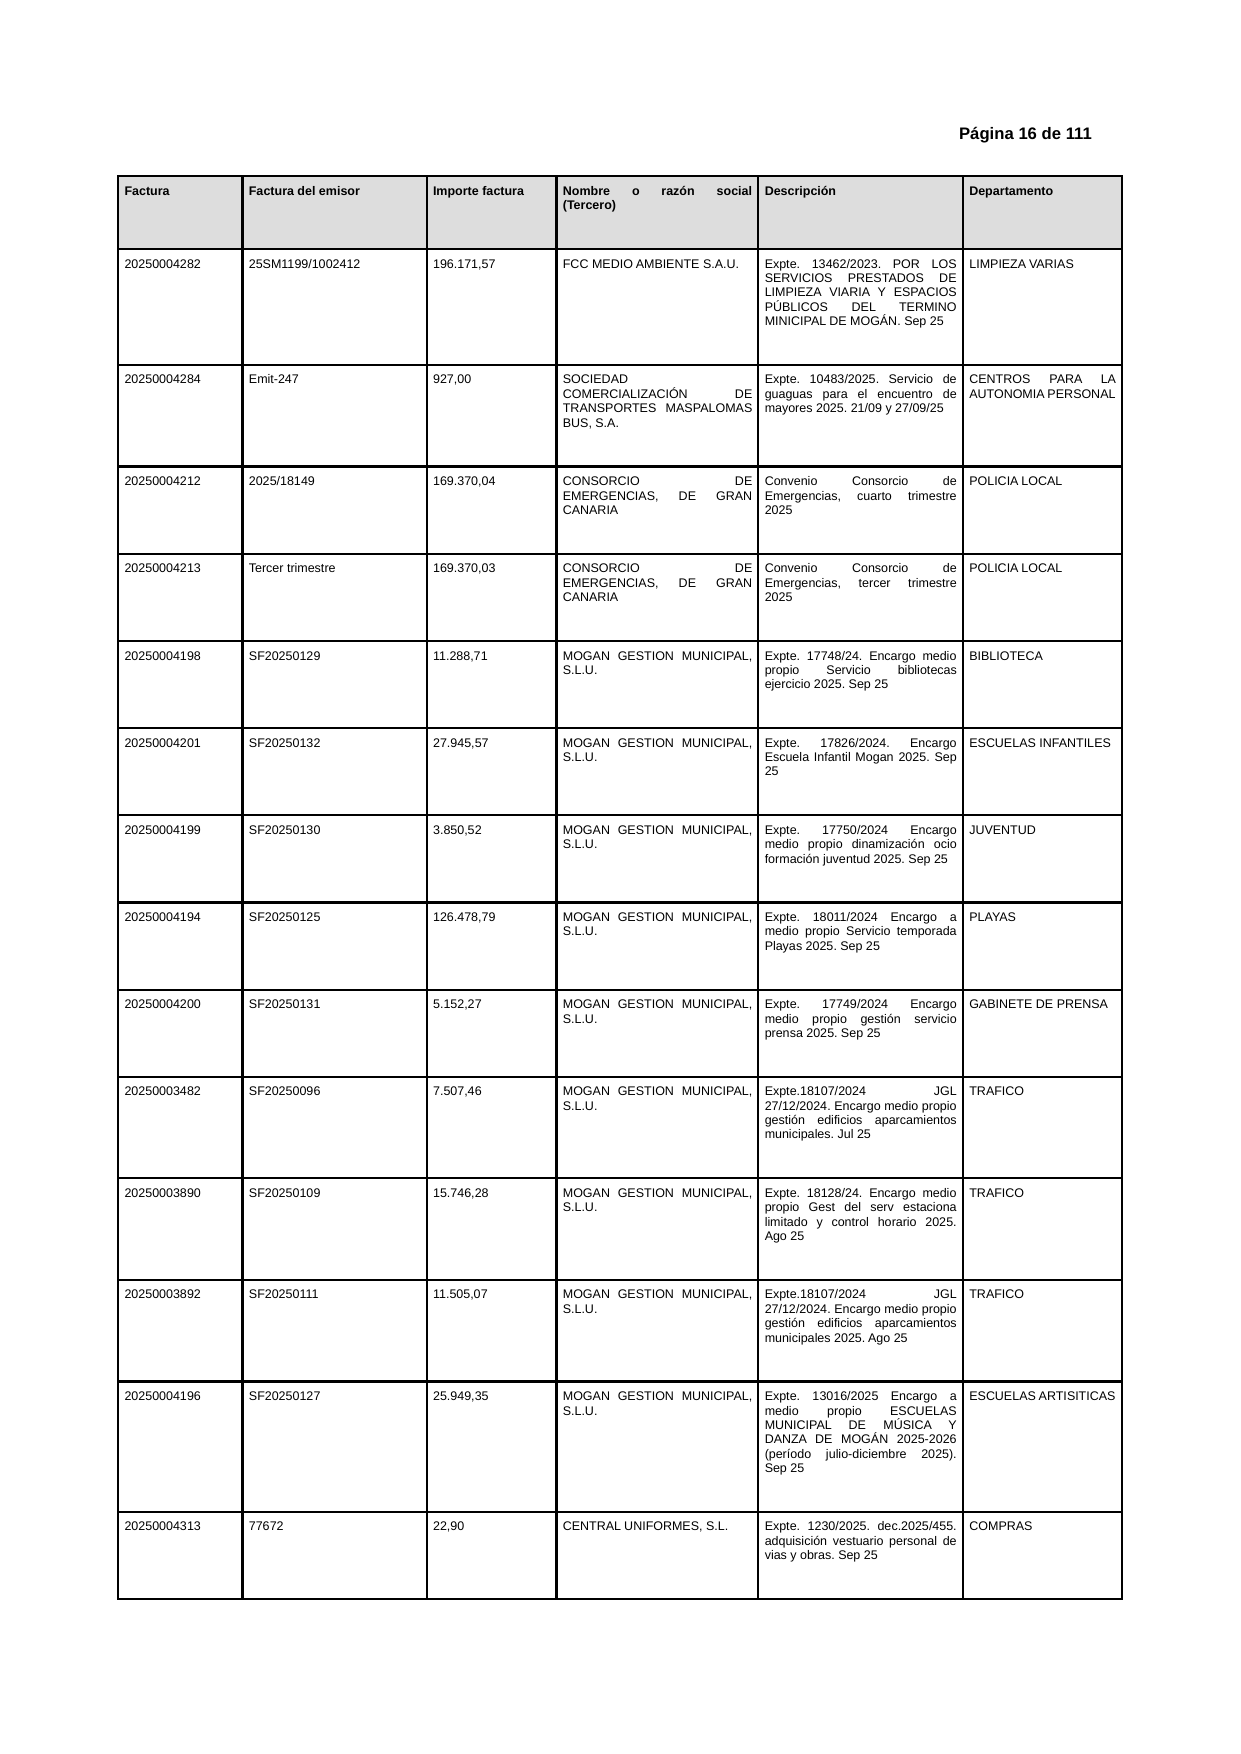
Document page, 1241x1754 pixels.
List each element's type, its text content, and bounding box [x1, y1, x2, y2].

table_cell 20250004201 [119, 729, 241, 814]
table_cell TRAFICO [964, 1179, 1121, 1279]
table_header Descripción [759, 177, 962, 248]
table_cell 7.507,46 [428, 1078, 555, 1177]
table_cell CONSORCIO DE EMERGENCIAS, DE GRAN CANARIA [558, 555, 757, 640]
table_header Departamento [964, 177, 1121, 248]
table_cell TRAFICO [964, 1281, 1121, 1380]
table_cell Expte. 18128/24. Encargo medio propio Gest del serv estaciona limitado y control horario 2025. Ago 25 [759, 1179, 962, 1279]
table_cell 25.949,35 [428, 1383, 555, 1511]
table_cell Expte.18107/2024 JGL 27/12/2024. Encargo medio propio gestión edificios aparcamientos municipales 2025. Ago 25 [759, 1281, 962, 1380]
table_cell 11.288,71 [428, 642, 555, 727]
table_cell Expte. 17748/24. Encargo medio propio Servicio bibliotecas ejercicio 2025. Sep 25 [759, 642, 962, 727]
table_cell Tercer trimestre [244, 555, 426, 640]
table_cell 20250003892 [119, 1281, 241, 1380]
table_header Importe factura [428, 177, 555, 248]
table_cell Expte. 13462/2023. POR LOS SERVICIOS PRESTADOS DE LIMPIEZA VIARIA Y ESPACIOS PÚBLICOS DEL TERMINO MINICIPAL DE MOGÁN. Sep 25 [759, 250, 962, 364]
table_cell 2025/18149 [244, 468, 426, 553]
table_cell 169.370,03 [428, 555, 555, 640]
table_header Nombre o razón social (Tercero) [558, 177, 757, 248]
table_cell PLAYAS [964, 904, 1121, 988]
table_cell SF20250130 [244, 816, 426, 901]
table_cell 20250004213 [119, 555, 241, 640]
table_cell MOGAN GESTION MUNICIPAL, S.L.U. [558, 904, 757, 988]
table_cell Emit-247 [244, 366, 426, 465]
table_cell POLICIA LOCAL [964, 555, 1121, 640]
table_cell SF20250129 [244, 642, 426, 727]
table_cell Expte.18107/2024 JGL 27/12/2024. Encargo medio propio gestión edificios aparcamientos municipales. Jul 25 [759, 1078, 962, 1177]
table_cell 20250004284 [119, 366, 241, 465]
table_cell 20250004200 [119, 991, 241, 1076]
table_cell SF20250109 [244, 1179, 426, 1279]
table_cell CENTRAL UNIFORMES, S.L. [558, 1513, 757, 1598]
table_cell JUVENTUD [964, 816, 1121, 901]
table_cell SF20250111 [244, 1281, 426, 1380]
table_cell 77672 [244, 1513, 426, 1598]
table_cell SF20250127 [244, 1383, 426, 1511]
table_cell 27.945,57 [428, 729, 555, 814]
table_cell 20250004196 [119, 1383, 241, 1511]
table_cell ESCUELAS ARTISITICAS [964, 1383, 1121, 1511]
table_cell Expte. 13016/2025 Encargo a medio propio ESCUELAS MUNICIPAL DE MÚSICA Y DANZA DE MOGÁN 2025-2026 (período julio-diciembre 2025). Sep 25 [759, 1383, 962, 1511]
table_cell 927,00 [428, 366, 555, 465]
table_cell SOCIEDAD COMERCIALIZACIÓN DE TRANSPORTES MASPALOMAS BUS, S.A. [558, 366, 757, 465]
table_cell Expte. 1230/2025. dec.2025/455. adquisición vestuario personal de vias y obras. Sep 25 [759, 1513, 962, 1598]
table_cell BIBLIOTECA [964, 642, 1121, 727]
table_cell TRAFICO [964, 1078, 1121, 1177]
table_cell Convenio Consorcio de Emergencias, tercer trimestre 2025 [759, 555, 962, 640]
table_cell POLICIA LOCAL [964, 468, 1121, 553]
table_cell FCC MEDIO AMBIENTE S.A.U. [558, 250, 757, 364]
table_cell 126.478,79 [428, 904, 555, 988]
table_cell 20250004282 [119, 250, 241, 364]
table_cell 11.505,07 [428, 1281, 555, 1380]
table_cell 5.152,27 [428, 991, 555, 1076]
table_cell ESCUELAS INFANTILES [964, 729, 1121, 814]
table_cell Expte. 17750/2024 Encargo medio propio dinamización ocio formación juventud 2025. Sep 25 [759, 816, 962, 901]
table_cell LIMPIEZA VARIAS [964, 250, 1121, 364]
table_header Factura del emisor [244, 177, 426, 248]
table_cell 20250004212 [119, 468, 241, 553]
table_cell 20250003890 [119, 1179, 241, 1279]
table_cell CONSORCIO DE EMERGENCIAS, DE GRAN CANARIA [558, 468, 757, 553]
table_cell Expte. 17826/2024. Encargo Escuela Infantil Mogan 2025. Sep 25 [759, 729, 962, 814]
table_cell 169.370,04 [428, 468, 555, 553]
table_cell CENTROS PARA LA AUTONOMIA PERSONAL [964, 366, 1121, 465]
table_cell SF20250125 [244, 904, 426, 988]
table_cell SF20250096 [244, 1078, 426, 1177]
table_cell MOGAN GESTION MUNICIPAL, S.L.U. [558, 729, 757, 814]
table_cell Expte. 18011/2024 Encargo a medio propio Servicio temporada Playas 2025. Sep 25 [759, 904, 962, 988]
table_cell 20250004199 [119, 816, 241, 901]
table_cell MOGAN GESTION MUNICIPAL, S.L.U. [558, 991, 757, 1076]
table_cell 20250004198 [119, 642, 241, 727]
table_cell MOGAN GESTION MUNICIPAL, S.L.U. [558, 1281, 757, 1380]
table_cell 20250004313 [119, 1513, 241, 1598]
table_cell MOGAN GESTION MUNICIPAL, S.L.U. [558, 1383, 757, 1511]
table_cell MOGAN GESTION MUNICIPAL, S.L.U. [558, 1078, 757, 1177]
table_cell 22,90 [428, 1513, 555, 1598]
table_cell 20250003482 [119, 1078, 241, 1177]
table_cell Expte. 17749/2024 Encargo medio propio gestión servicio prensa 2025. Sep 25 [759, 991, 962, 1076]
table_cell MOGAN GESTION MUNICIPAL, S.L.U. [558, 642, 757, 727]
table_cell GABINETE DE PRENSA [964, 991, 1121, 1076]
table_cell 20250004194 [119, 904, 241, 988]
table_cell SF20250131 [244, 991, 426, 1076]
table_cell 3.850,52 [428, 816, 555, 901]
table_cell 196.171,57 [428, 250, 555, 364]
table_cell MOGAN GESTION MUNICIPAL, S.L.U. [558, 1179, 757, 1279]
table_cell Expte. 10483/2025. Servicio de guaguas para el encuentro de mayores 2025. 21/09 y 27/09/25 [759, 366, 962, 465]
table_cell 25SM1199/1002412 [244, 250, 426, 364]
table_cell MOGAN GESTION MUNICIPAL, S.L.U. [558, 816, 757, 901]
table_cell SF20250132 [244, 729, 426, 814]
table_header Factura [119, 177, 241, 248]
table_cell Convenio Consorcio de Emergencias, cuarto trimestre 2025 [759, 468, 962, 553]
table_cell COMPRAS [964, 1513, 1121, 1598]
table_cell 15.746,28 [428, 1179, 555, 1279]
